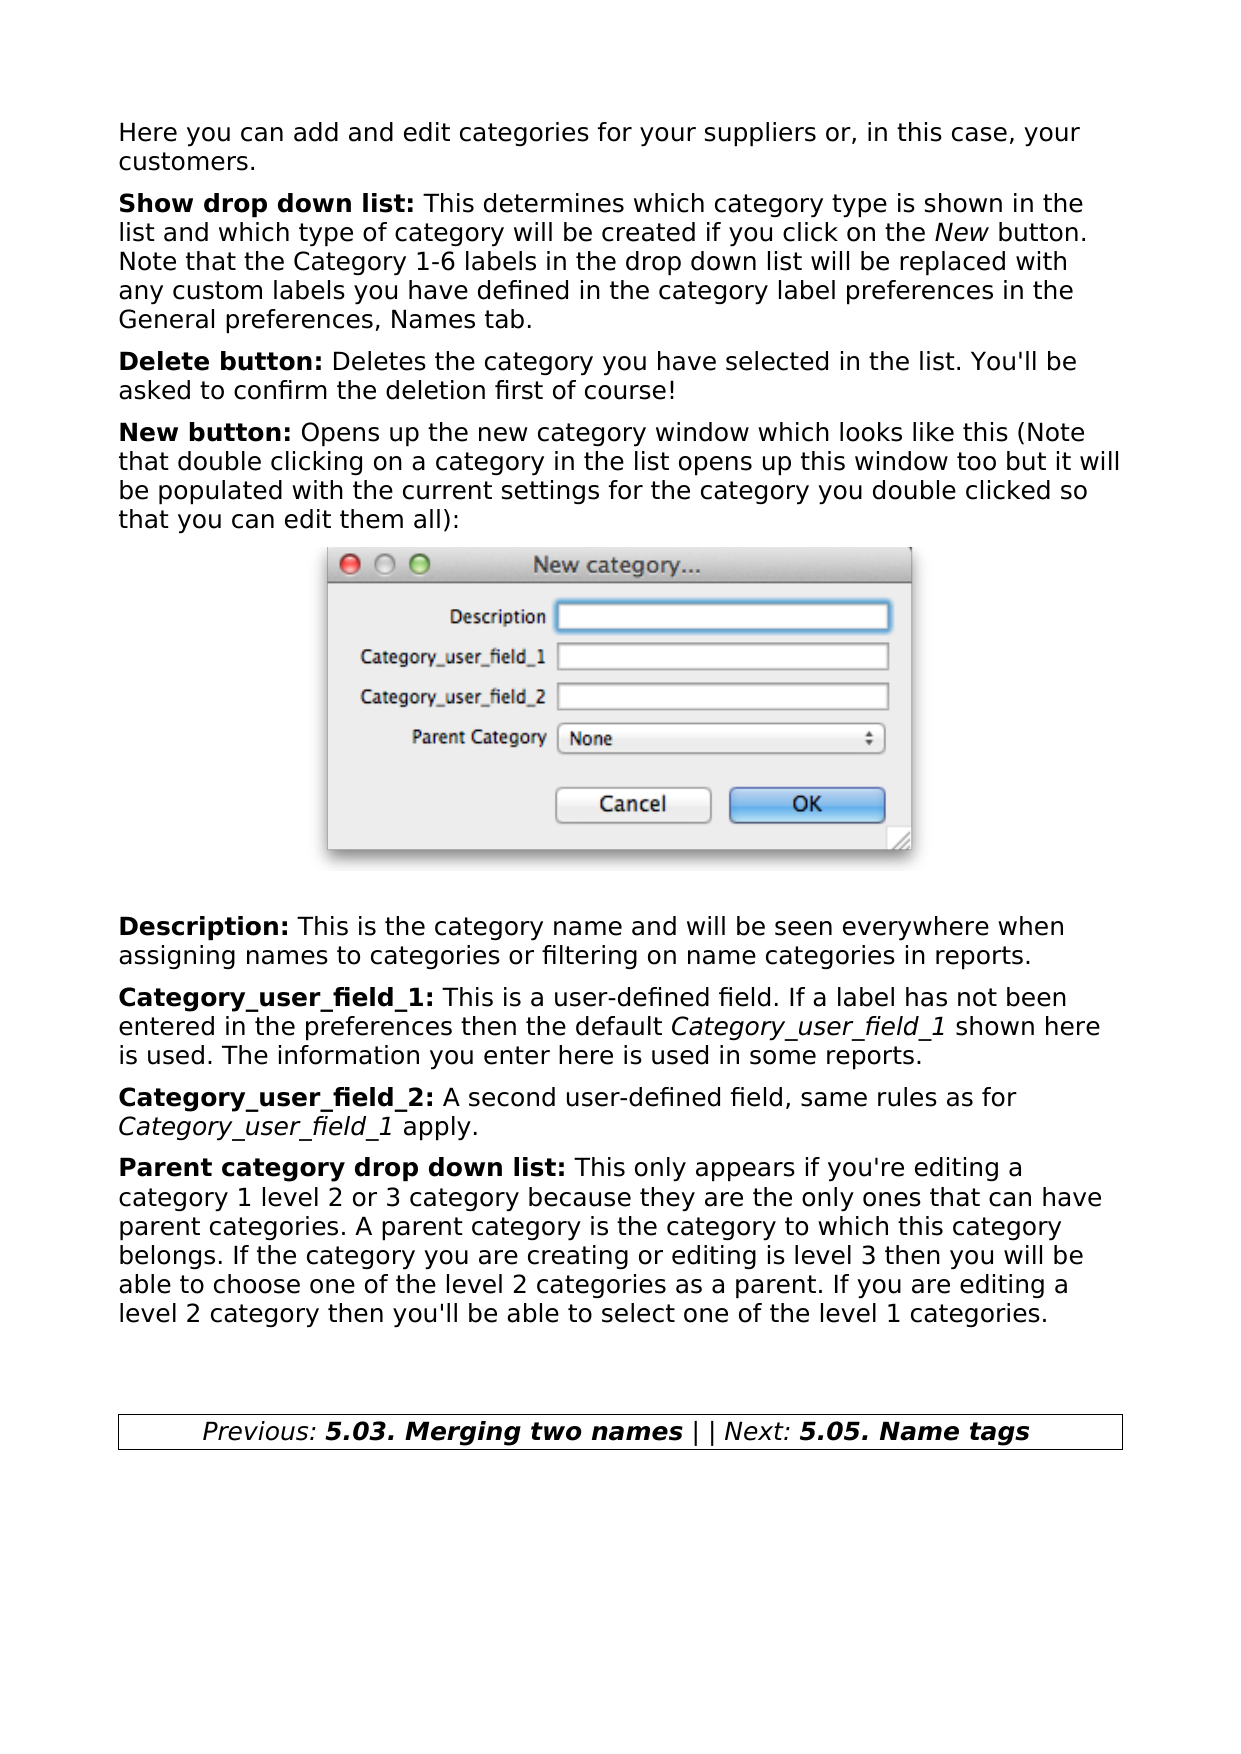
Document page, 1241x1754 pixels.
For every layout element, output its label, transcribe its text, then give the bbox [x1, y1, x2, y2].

text Delete button: Deletes the category you have selected in the list. You'll be asked to confirm the deletion first of course! [118, 347, 1122, 406]
text Category_user_field_1: This is a user-defined field. If a label has not been entered in the preferences then the default Category_user_field_1 shown here is used. The information you enter here is used in some reports. [118, 983, 1122, 1070]
text Description: This is the category name and will be seen everywhere when assigning names to categories or filtering on name categories in reports. [118, 912, 1122, 970]
picture [307, 547, 933, 871]
text Here you can add and edit categories for your suppliers or, in this case, your customers. [118, 118, 1122, 176]
table_header Previous: 5.03. Merging two names | | Next: 5.05. Name tags [119, 1415, 1122, 1449]
text Category_user_field_2: A second user-defined field, same rules as for Category_user_field_1 apply. [118, 1083, 1122, 1141]
text Show drop down list: This determines which category type is shown in the list and which type of category will be created if you click on the New button. Note that the Category 1-6 labels in the drop down list will be replaced with any custom labels you have defined in the category label preferences in the General preferences, Names tab. [118, 189, 1122, 335]
text Parent category drop down list: This only appears if you're editing a category 1 level 2 or 3 category because they are the only ones that can have parent categories. A parent category is the category to which this category belongs. If the category you are creating or editing is level 3 then you will be able to choose one of the level 2 categories as a parent. If you are editing a level 2 category then you'll be able to select one of the level 1 categories. [118, 1153, 1122, 1387]
text New button: Opens up the new category window which looks like this (Note that double clicking on a category in the list opens up this window too but it will be populated with the current settings for the category you double clicked so that you can edit them all): [118, 418, 1122, 535]
